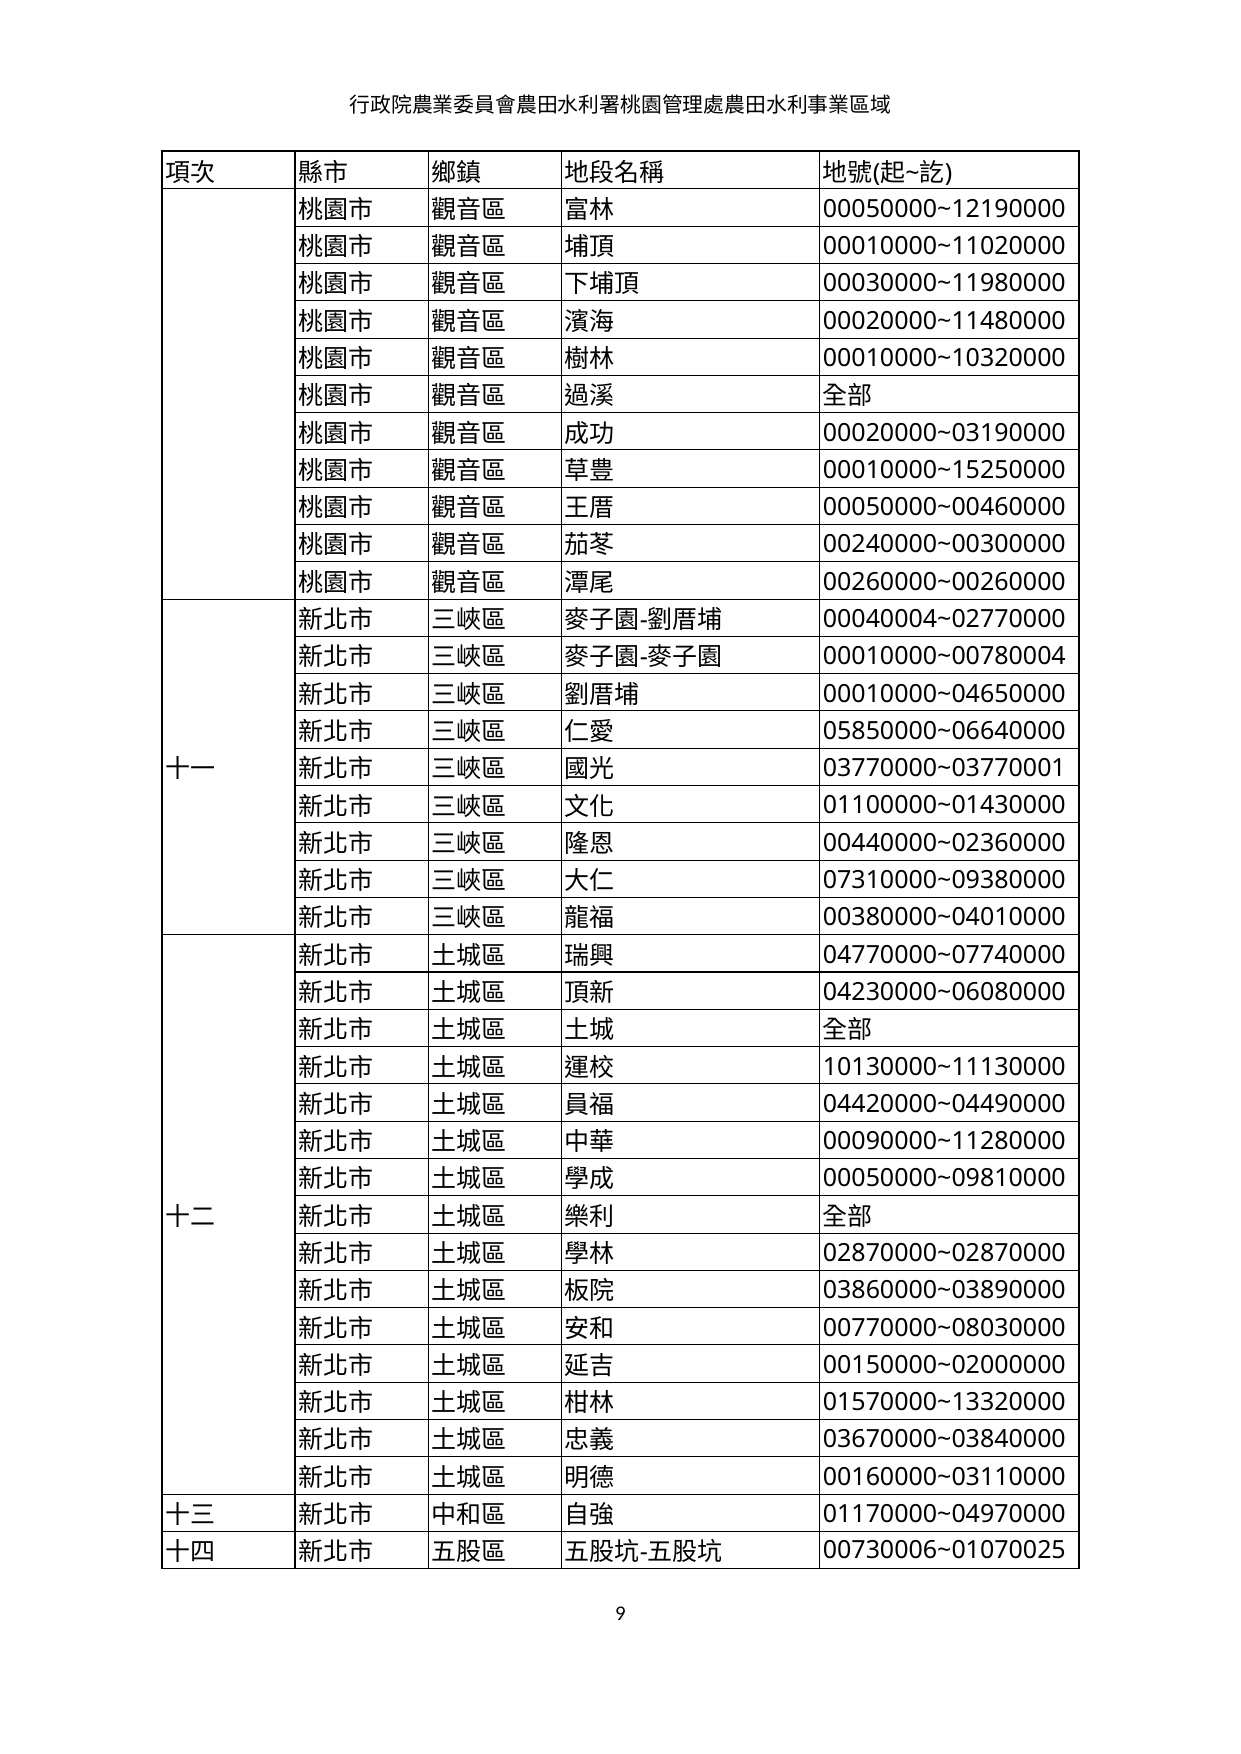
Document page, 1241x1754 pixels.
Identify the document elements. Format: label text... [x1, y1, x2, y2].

table_cell 土城區 [429, 1084, 561, 1121]
table_cell 五股區 [429, 1532, 561, 1568]
table_cell 00010000~00780004 [820, 637, 1078, 673]
table_cell 隆恩 [562, 823, 819, 859]
table_cell 07310000~09380000 [820, 861, 1078, 897]
table_cell 安和 [562, 1308, 819, 1344]
table_cell 土城區 [429, 935, 561, 971]
table_cell 新北市 [296, 1234, 428, 1270]
table_cell 新北市 [296, 1122, 428, 1158]
table_cell 桃園市 [296, 227, 428, 263]
table_cell 觀音區 [429, 413, 561, 449]
table_cell 04420000~04490000 [820, 1084, 1078, 1121]
table_cell 00160000~03110000 [820, 1457, 1078, 1493]
table_cell 土城區 [429, 1010, 561, 1046]
table_cell 桃園市 [296, 376, 428, 412]
table_cell 00050000~09810000 [820, 1159, 1078, 1195]
table_cell 00030000~11980000 [820, 264, 1078, 300]
table_cell 潭尾 [562, 562, 819, 598]
table_cell 新北市 [296, 1345, 428, 1382]
table_cell 新北市 [296, 637, 428, 673]
table_cell 00440000~02360000 [820, 823, 1078, 859]
table_cell 桃園市 [296, 264, 428, 300]
table_cell 桃園市 [296, 301, 428, 337]
table_cell 新北市 [296, 1159, 428, 1195]
table_cell 十二 [163, 935, 294, 1493]
table_cell 01570000~13320000 [820, 1383, 1078, 1419]
table_cell 土城區 [429, 1308, 561, 1344]
table_cell 觀音區 [429, 264, 561, 300]
table_cell 新北市 [296, 1196, 428, 1232]
table_cell 01100000~01430000 [820, 786, 1078, 822]
table_cell 三峽區 [429, 898, 561, 934]
table_cell 土城區 [429, 1159, 561, 1195]
table_cell 05850000~06640000 [820, 711, 1078, 748]
table_cell 國光 [562, 749, 819, 785]
table_cell 00010000~10320000 [820, 339, 1078, 375]
table_cell 00090000~11280000 [820, 1122, 1078, 1158]
table_cell 新北市 [296, 1532, 428, 1568]
table_cell 00150000~02000000 [820, 1345, 1078, 1382]
table_cell 土城區 [429, 1122, 561, 1158]
table_cell 觀音區 [429, 227, 561, 263]
table_cell 桃園市 [296, 413, 428, 449]
table_cell 土城區 [429, 973, 561, 1009]
table_cell 全部 [820, 1010, 1078, 1046]
table_cell 新北市 [296, 600, 428, 636]
table_cell 00020000~11480000 [820, 301, 1078, 337]
table_cell 00770000~08030000 [820, 1308, 1078, 1344]
table_cell 03670000~03840000 [820, 1420, 1078, 1456]
table_cell 三峽區 [429, 786, 561, 822]
table_cell [163, 189, 294, 598]
table_cell 三峽區 [429, 823, 561, 859]
table_cell 觀音區 [429, 450, 561, 487]
table_cell 土城 [562, 1010, 819, 1046]
table_cell 埔頂 [562, 227, 819, 263]
table_cell 觀音區 [429, 301, 561, 337]
table_cell 自強 [562, 1495, 819, 1531]
table_cell 桃園市 [296, 189, 428, 226]
table_cell 新北市 [296, 861, 428, 897]
table_cell 運校 [562, 1047, 819, 1083]
table_cell 新北市 [296, 1420, 428, 1456]
table_cell 頂新 [562, 973, 819, 1009]
table_cell 00050000~00460000 [820, 488, 1078, 524]
table_cell 土城區 [429, 1345, 561, 1382]
table_cell 土城區 [429, 1047, 561, 1083]
table_cell 00010000~04650000 [820, 674, 1078, 710]
table_header 地段名稱 [562, 152, 819, 188]
table_header 項次 [163, 152, 294, 188]
table_cell 觀音區 [429, 339, 561, 375]
table_cell 中華 [562, 1122, 819, 1158]
table_cell 樂利 [562, 1196, 819, 1232]
table_cell 觀音區 [429, 525, 561, 561]
table_cell 茄苳 [562, 525, 819, 561]
table_cell 觀音區 [429, 488, 561, 524]
table_cell 桃園市 [296, 525, 428, 561]
table_cell 麥子園-劉厝埔 [562, 600, 819, 636]
table_cell 00240000~00300000 [820, 525, 1078, 561]
table_header 地號(起~訖) [820, 152, 1078, 188]
table_cell 忠義 [562, 1420, 819, 1456]
table_cell 00040004~02770000 [820, 600, 1078, 636]
table_cell 員福 [562, 1084, 819, 1121]
table_cell 板院 [562, 1271, 819, 1307]
table_cell 新北市 [296, 1308, 428, 1344]
table_cell 00020000~03190000 [820, 413, 1078, 449]
table_cell 10130000~11130000 [820, 1047, 1078, 1083]
table_cell 土城區 [429, 1271, 561, 1307]
table_cell 00260000~00260000 [820, 562, 1078, 598]
table_cell 00050000~12190000 [820, 189, 1078, 226]
table_cell 王厝 [562, 488, 819, 524]
table_cell 三峽區 [429, 749, 561, 785]
table_cell 00730006~01070025 [820, 1532, 1078, 1568]
table_cell 新北市 [296, 711, 428, 748]
table_cell 新北市 [296, 1084, 428, 1121]
table_cell 新北市 [296, 898, 428, 934]
table_cell 新北市 [296, 1047, 428, 1083]
table_cell 三峽區 [429, 674, 561, 710]
table_cell 十四 [163, 1532, 294, 1568]
table_cell 大仁 [562, 861, 819, 897]
table_cell 03770000~03770001 [820, 749, 1078, 785]
table_cell 龍福 [562, 898, 819, 934]
table_header 縣市 [296, 152, 428, 188]
table_cell 新北市 [296, 674, 428, 710]
table_cell 全部 [820, 376, 1078, 412]
table_cell 觀音區 [429, 562, 561, 598]
table_cell 新北市 [296, 935, 428, 971]
table_cell 新北市 [296, 823, 428, 859]
table_cell 桃園市 [296, 339, 428, 375]
table_cell 仁愛 [562, 711, 819, 748]
table_cell 新北市 [296, 1010, 428, 1046]
table_cell 學林 [562, 1234, 819, 1270]
table_cell 過溪 [562, 376, 819, 412]
table_cell 富林 [562, 189, 819, 226]
table_cell 新北市 [296, 749, 428, 785]
table_header 鄉鎮 [429, 152, 561, 188]
table_cell 新北市 [296, 786, 428, 822]
table_cell 下埔頂 [562, 264, 819, 300]
table_cell 土城區 [429, 1420, 561, 1456]
table_cell 草豊 [562, 450, 819, 487]
table_cell 三峽區 [429, 600, 561, 636]
table_cell 桃園市 [296, 488, 428, 524]
table_cell 成功 [562, 413, 819, 449]
table_cell 文化 [562, 786, 819, 822]
table_cell 延吉 [562, 1345, 819, 1382]
table_cell 新北市 [296, 1495, 428, 1531]
table_cell 麥子園-麥子園 [562, 637, 819, 673]
table_cell 三峽區 [429, 861, 561, 897]
table_cell 新北市 [296, 1271, 428, 1307]
table_cell 新北市 [296, 1457, 428, 1493]
table_cell 柑林 [562, 1383, 819, 1419]
table_cell 學成 [562, 1159, 819, 1195]
table_cell 新北市 [296, 973, 428, 1009]
table_cell 三峽區 [429, 711, 561, 748]
table_cell 瑞興 [562, 935, 819, 971]
table_cell 03860000~03890000 [820, 1271, 1078, 1307]
table_cell 劉厝埔 [562, 674, 819, 710]
table_cell 土城區 [429, 1457, 561, 1493]
table_cell 桃園市 [296, 562, 428, 598]
table_cell 三峽區 [429, 637, 561, 673]
table_cell 全部 [820, 1196, 1078, 1232]
table_cell 00010000~15250000 [820, 450, 1078, 487]
table_cell 04770000~07740000 [820, 935, 1078, 971]
table_cell 01170000~04970000 [820, 1495, 1078, 1531]
table_cell 桃園市 [296, 450, 428, 487]
table_cell 十三 [163, 1495, 294, 1531]
table_cell 明德 [562, 1457, 819, 1493]
table_cell 土城區 [429, 1196, 561, 1232]
table_cell 樹林 [562, 339, 819, 375]
table_cell 土城區 [429, 1383, 561, 1419]
table_cell 新北市 [296, 1383, 428, 1419]
table_cell 觀音區 [429, 189, 561, 226]
table_cell 04230000~06080000 [820, 973, 1078, 1009]
table_cell 土城區 [429, 1234, 561, 1270]
table_cell 02870000~02870000 [820, 1234, 1078, 1270]
table_cell 五股坑-五股坑 [562, 1532, 819, 1568]
table_cell 觀音區 [429, 376, 561, 412]
table_cell 中和區 [429, 1495, 561, 1531]
table_cell 十一 [163, 600, 294, 934]
table_cell 00010000~11020000 [820, 227, 1078, 263]
table_cell 濱海 [562, 301, 819, 337]
table_cell 00380000~04010000 [820, 898, 1078, 934]
